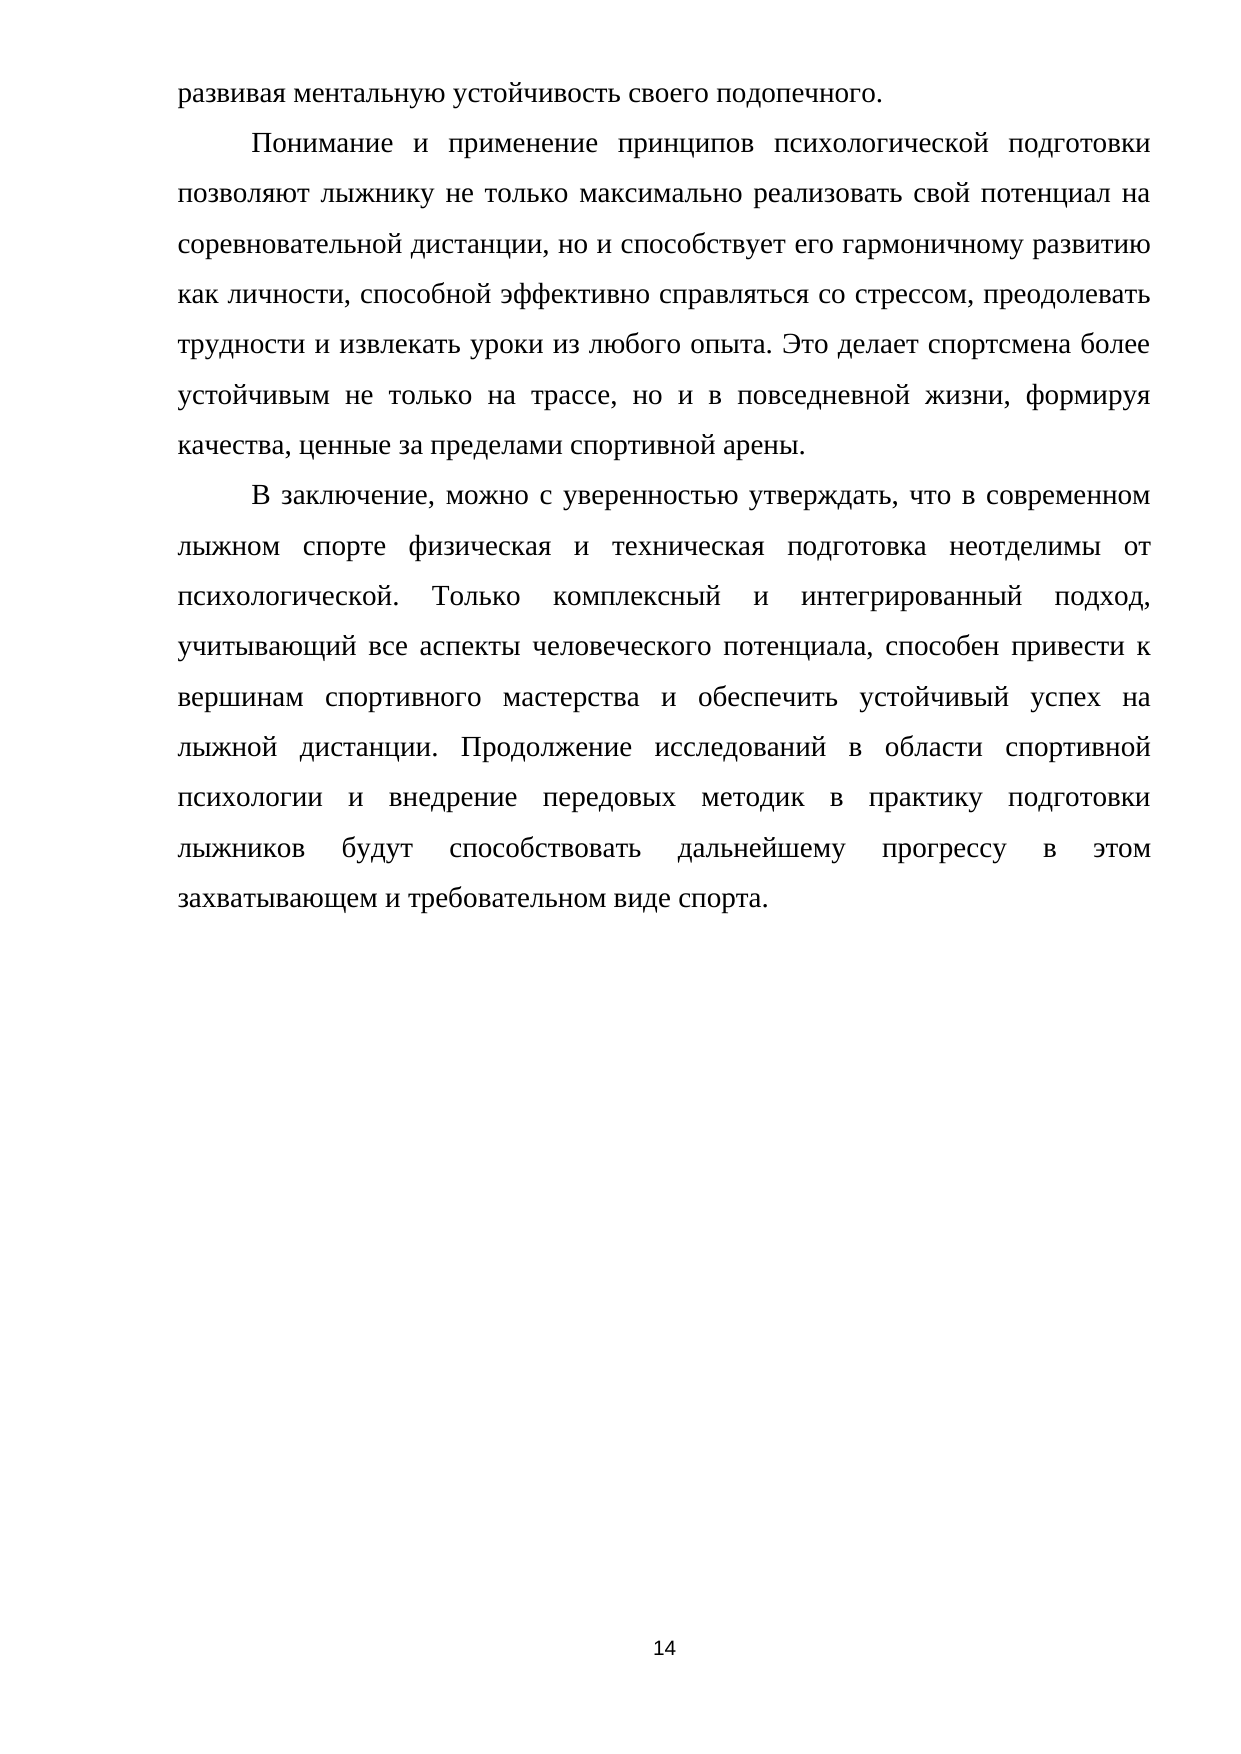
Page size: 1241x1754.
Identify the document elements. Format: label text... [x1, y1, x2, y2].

text развивая ментальную устойчивость своего подопечного. [177, 75, 1152, 108]
text В заключение, можно с уверенностью утверждать, что в современном лыжном спорте физическая и техническая подготовка неотделимы от психологической. Только комплексный и интегрированный подход, учитывающий все аспекты человеческого потенциала, способен привести к вершинам спортивного мастерства и обеспечить устойчивый успех на лыжной дистанции. Продолжение исследований в области спортивной психологии и внедрение передовых методик в практику подготовки лыжников будут способствовать дальнейшему прогрессу в этом захватывающем и требовательном виде спорта. [177, 477, 1152, 913]
text Понимание и применение принципов психологической подготовки позволяют лыжнику не только максимально реализовать свой потенциал на соревновательной дистанции, но и способствует его гармоничному развитию как личности, способной эффективно справляться со стрессом, преодолевать трудности и извлекать уроки из любого опыта. Это делает спортсмена более устойчивым не только на трассе, но и в повседневной жизни, формируя качества, ценные за пределами спортивной арены. [177, 125, 1152, 461]
